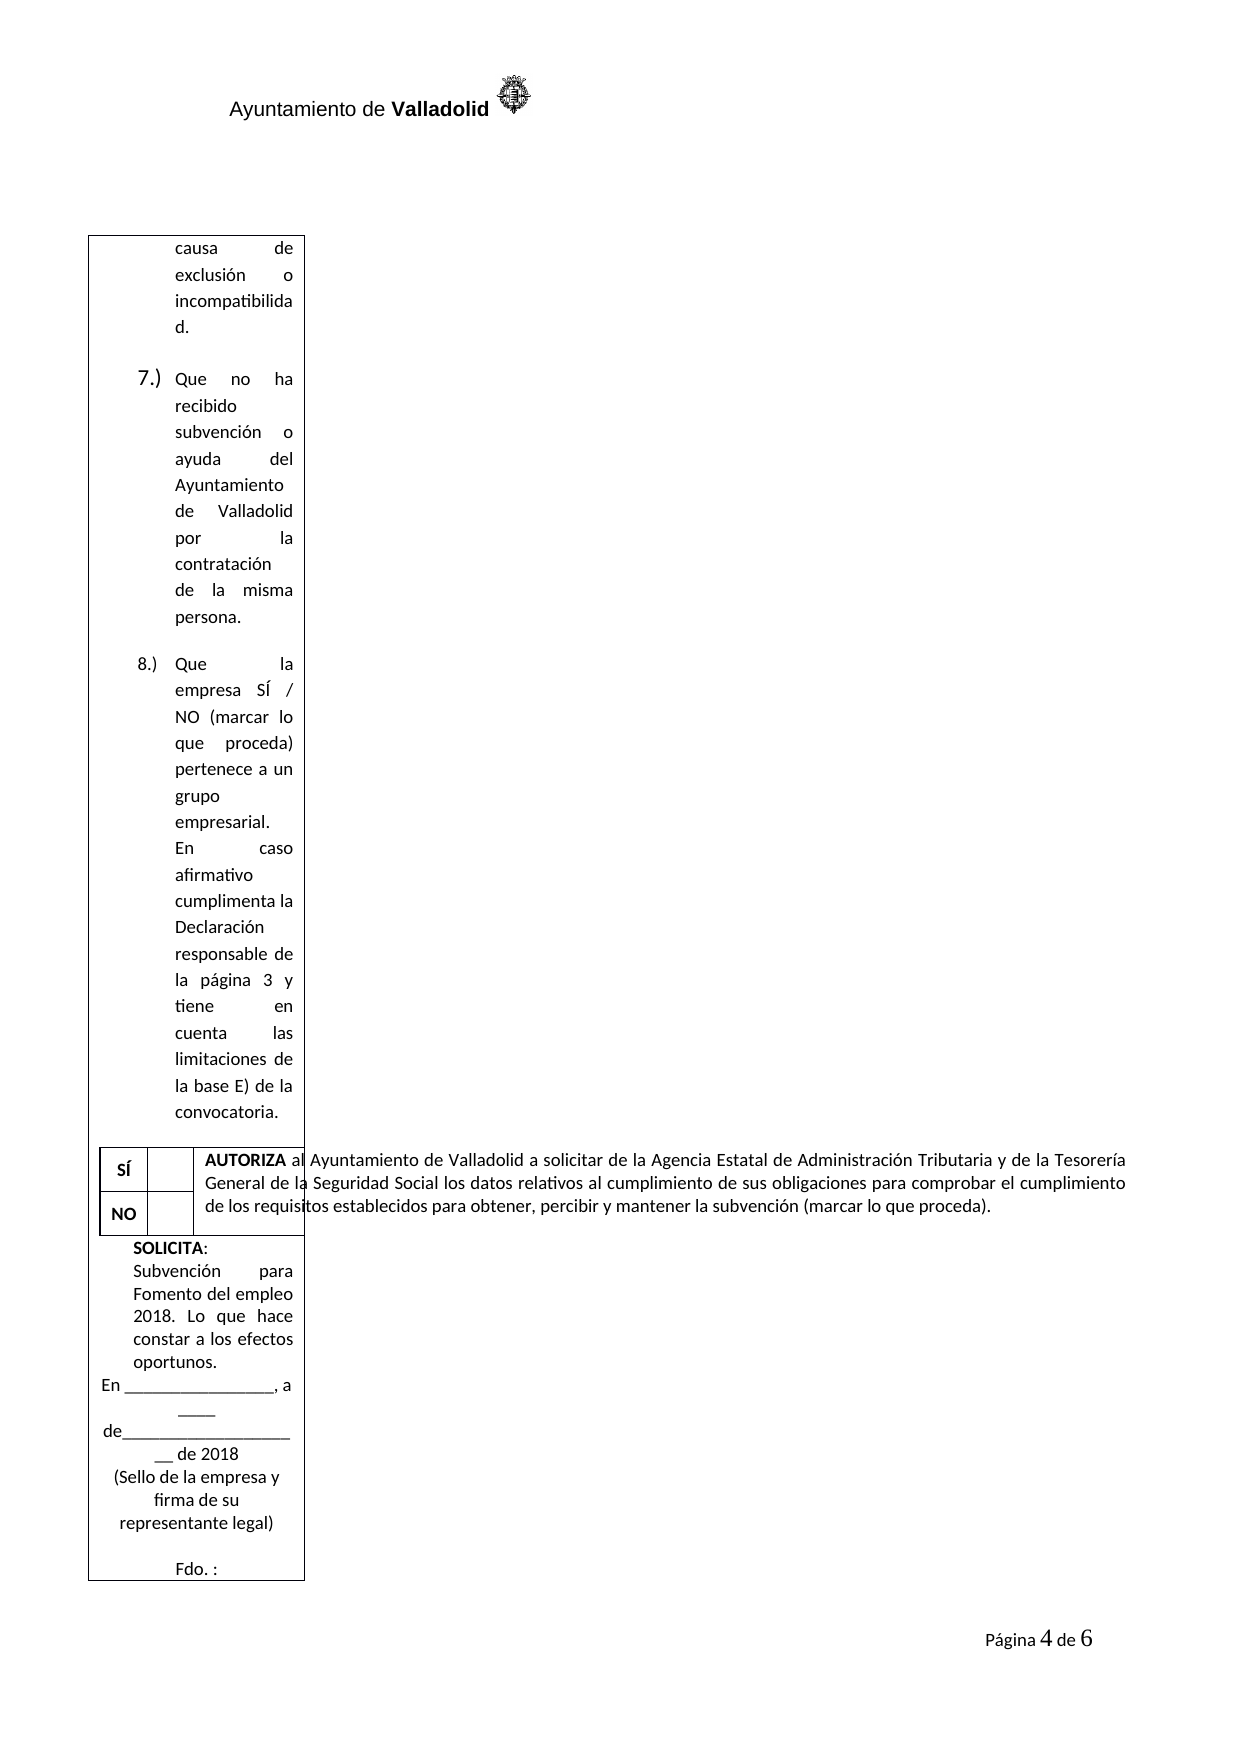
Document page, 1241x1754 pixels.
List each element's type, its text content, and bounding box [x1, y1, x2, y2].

table_header [148, 1148, 193, 1191]
table_cell [148, 1192, 193, 1235]
table_header AUTORIZA al Ayuntamiento de Valladolid a solicitar de la Agencia Estatal de Administración Tributaria y de la Tesorería General de la Seguridad Social los datos relativos al cumplimiento de sus obligaciones para comprobar el cumplimiento de los requisitos establecidos para obtener, percibir y mantener la subvención (marcar lo que proceda). [194, 1148, 304, 1235]
table_header SÍ [101, 1148, 147, 1191]
table_cell Efectúa la siguiente DECLARACION RESPONSABLE: Que conoce y aceptar las condiciones de la convocatoria de subvención y sus correspondientes bases. Que la entidad solicitante no se encuentra sancionada penal ni administrativamente con la pérdida de la posibilidad de obtención de subvenciones o ayudas públicas, ni está incursa en prohibición legal alguna que la inhabilite para ello. Que la persona contratada no es cónyuge, descendiente o persona que tenga relación de parentesco por consanguinidad o afinidad, hasta el segundo grado inclusive con el/la empresario/a o con quienes tengan el control empresarial, ostenten cargos de dirección o sean miembros de los órganos de administración de las empresas que revistan la forma jurídica de sociedad, así como la que se produzca con estos últimos. Que cumple con la regla de minimis, conforme a lo que establece el reglamento (UE) 1407/2013 de la Comisión, de 18 de diciembre, publicado en el Diario Oficial de la Unión Europea de 24 de diciembre de 2013, a las ayudas de minimis. Que reúne los requisitos de la presente convocatoria y no se halla incursa en ninguna de las prohibiciones legalmente establecidas para obtener la condición de beneficiario en concreto, apartados 2 y 3 del artículo 13 de la Ley 38/2003, de 17 de noviembre, General de Subvenciones. Que la contratación no está incursa en ninguna causa de exclusión o incompatibilidad. Que no ha recibido subvención o ayuda del Ayuntamiento de Valladolid por la contratación de la misma persona. Que la empresa SÍ / NO (marcar lo que proceda) pertenece a un grupo empresarial. En caso afirmativo cumplimenta la Declaración responsable de la página 3 y tiene en cuenta las limitaciones de la base E) de la convocatoria. SOLICITA: Subvención para Fomento del empleo 2018. Lo que hace constar a los efectos oportunos. En ________________, a ____ de____________________ de 2018 (Sello de la empresa y firma de su representante legal) Fdo. : [89, 236, 304, 1580]
table_cell NO [101, 1192, 147, 1235]
picture [495, 73, 533, 116]
